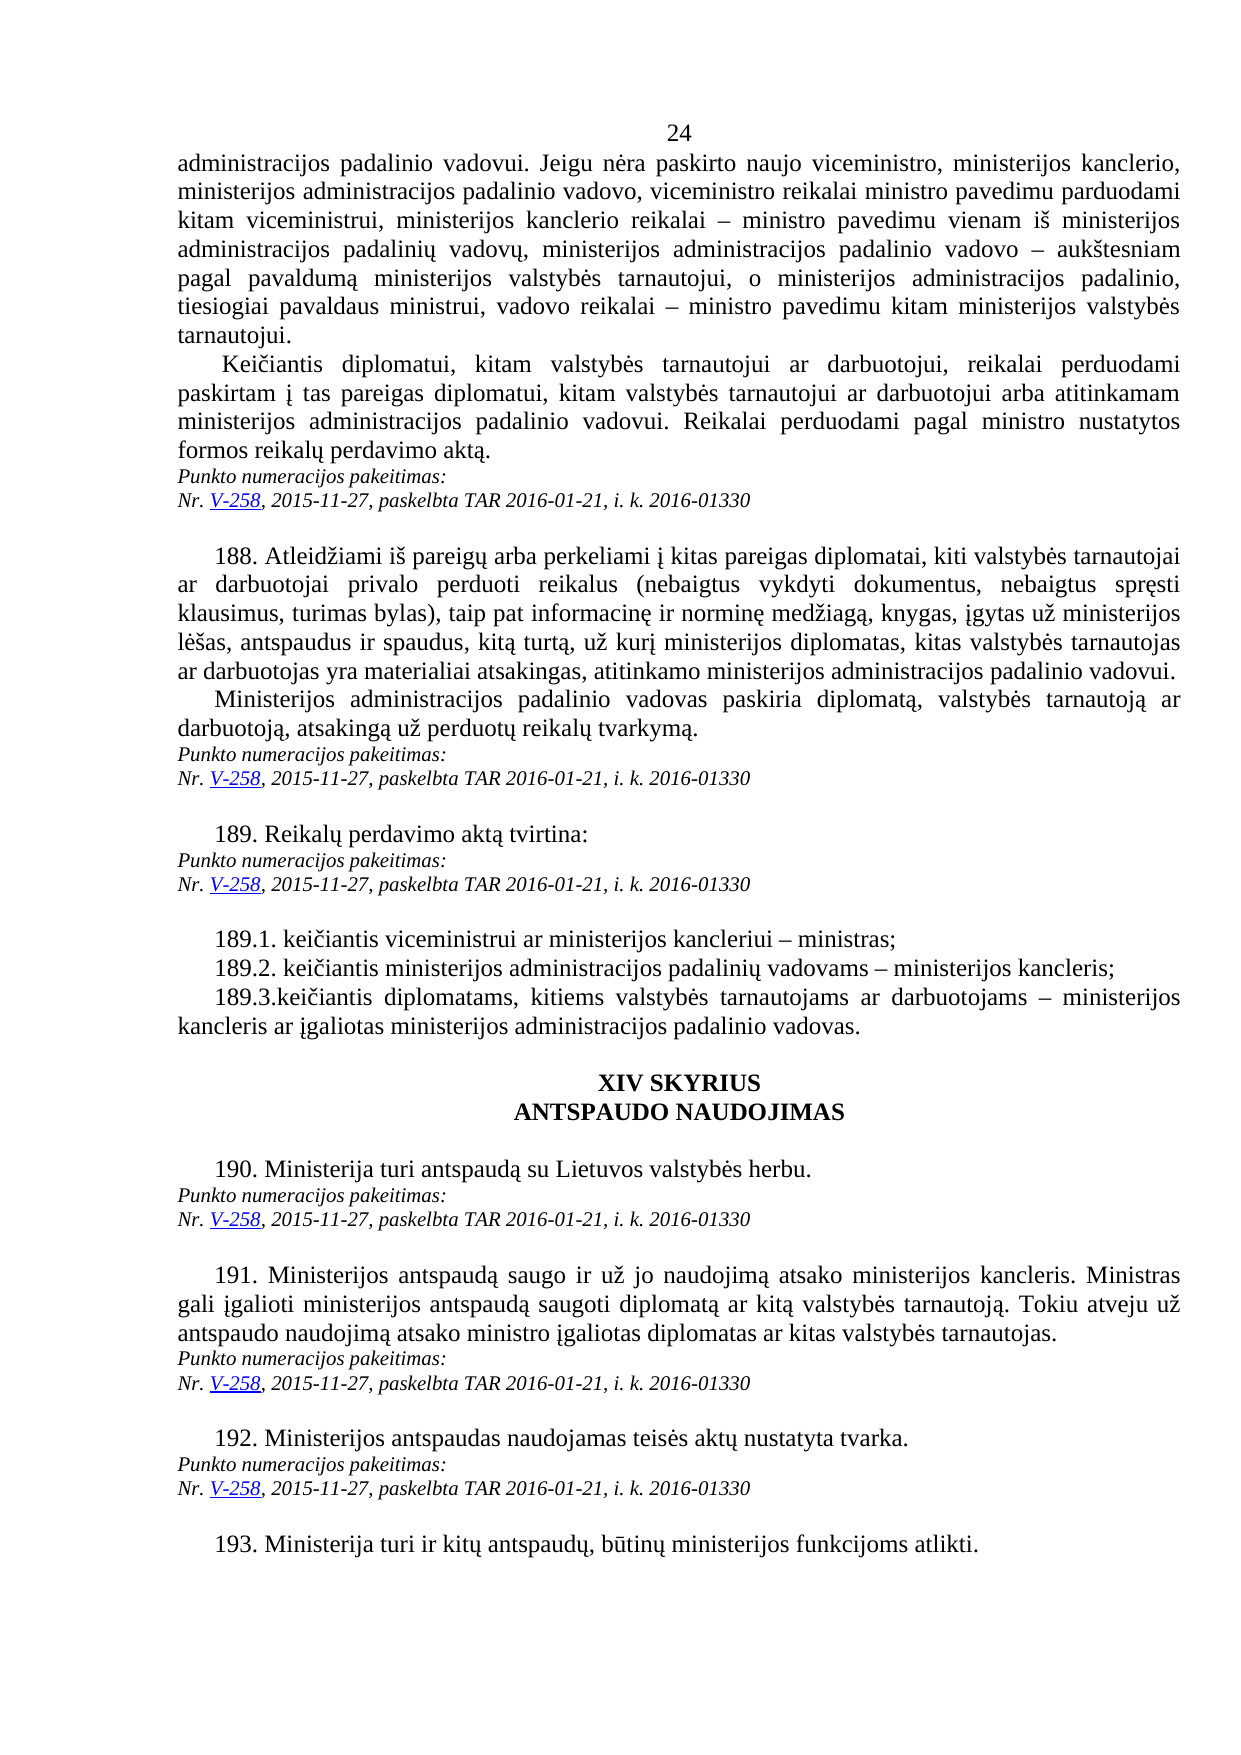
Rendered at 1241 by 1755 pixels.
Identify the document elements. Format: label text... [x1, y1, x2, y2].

text Nr. V-258, 2015-11-27, paskelbta TAR 2016-01-21, i. k. 2016-01330 [177, 872, 1181, 896]
text Punkto numeracijos pakeitimas: [177, 848, 1181, 872]
text Keičiantis diplomatui, kitam valstybės tarnautojui ar darbuotojui, reikalai perduodami paskirtam į tas pareigas diplomatui, kitam valstybės tarnautojui ar darbuotojui arba atitinkamam ministerijos administracijos padalinio vadovui. Reikalai perduodami pagal ministro nustatytos formos reikalų perdavimo aktą. [177, 349, 1181, 464]
text 193. Ministerija turi ir kitų antspaudų, būtinų ministerijos funkcijoms atlikti. [177, 1529, 1181, 1558]
text Nr. V-258, 2015-11-27, paskelbta TAR 2016-01-21, i. k. 2016-01330 [177, 1476, 1181, 1500]
text Ministerijos administracijos padalinio vadovas paskiria diplomatą, valstybės tarnautoją ar darbuotoją, atsakingą už perduotų reikalų tvarkymą. [177, 684, 1181, 742]
text 190. Ministerija turi antspaudą su Lietuvos valstybės herbu. [177, 1154, 1181, 1183]
text Nr. V-258, 2015-11-27, paskelbta TAR 2016-01-21, i. k. 2016-01330 [177, 1207, 1181, 1231]
text Nr. V-258, 2015-11-27, paskelbta TAR 2016-01-21, i. k. 2016-01330 [177, 1370, 1181, 1394]
text 188. Atleidžiami iš pareigų arba perkeliami į kitas pareigas diplomatai, kiti valstybės tarnautojai ar darbuotojai privalo perduoti reikalus (nebaigtus vykdyti dokumentus, nebaigtus spręsti klausimus, turimas bylas), taip pat informacinę ir norminę medžiagą, knygas, įgytas už ministerijos lėšas, antspaudus ir spaudus, kitą turtą, už kurį ministerijos diplomatas, kitas valstybės tarnautojas ar darbuotojas yra materialiai atsakingas, atitinkamo ministerijos administracijos padalinio vadovui. [177, 541, 1181, 684]
text 189.2. keičiantis ministerijos administracijos padalinių vadovams – ministerijos kancleris; [177, 953, 1181, 982]
text 191. Ministerijos antspaudą saugo ir už jo naudojimą atsako ministerijos kancleris. Ministras gali įgalioti ministerijos antspaudą saugoti diplomatą ar kitą valstybės tarnautoją. Tokiu atveju už antspaudo naudojimą atsako ministro įgaliotas diplomatas ar kitas valstybės tarnautojas. [177, 1260, 1181, 1346]
text ANTSPAUDO NAUDOJIMAS [177, 1097, 1181, 1126]
text 189. Reikalų perdavimo aktą tvirtina: [177, 819, 1181, 848]
text 189.1. keičiantis viceministrui ar ministerijos kancleriui – ministras; [177, 924, 1181, 953]
text Punkto numeracijos pakeitimas: [177, 1346, 1181, 1370]
text Punkto numeracijos pakeitimas: [177, 464, 1181, 488]
text 192. Ministerijos antspaudas naudojamas teisės aktų nustatyta tvarka. [177, 1423, 1181, 1452]
text XIV SKYRIUS [177, 1068, 1181, 1097]
text administracijos padalinio vadovui. Jeigu nėra paskirto naujo viceministro, ministerijos kanclerio, ministerijos administracijos padalinio vadovo, viceministro reikalai ministro pavedimu parduodami kitam viceministrui, ministerijos kanclerio reikalai – ministro pavedimu vienam iš ministerijos administracijos padalinių vadovų, ministerijos administracijos padalinio vadovo – aukštesniam pagal pavaldumą ministerijos valstybės tarnautojui, o ministerijos administracijos padalinio, tiesiogiai pavaldaus ministrui, vadovo reikalai – ministro pavedimu kitam ministerijos valstybės tarnautojui. [177, 148, 1181, 349]
text Punkto numeracijos pakeitimas: [177, 1452, 1181, 1476]
text Punkto numeracijos pakeitimas: [177, 742, 1181, 766]
text 189.3.keičiantis diplomatams, kitiems valstybės tarnautojams ar darbuotojams – ministerijos kancleris ar įgaliotas ministerijos administracijos padalinio vadovas. [177, 982, 1181, 1039]
text Nr. V-258, 2015-11-27, paskelbta TAR 2016-01-21, i. k. 2016-01330 [177, 766, 1181, 790]
text Punkto numeracijos pakeitimas: [177, 1183, 1181, 1207]
text Nr. V-258, 2015-11-27, paskelbta TAR 2016-01-21, i. k. 2016-01330 [177, 488, 1181, 512]
